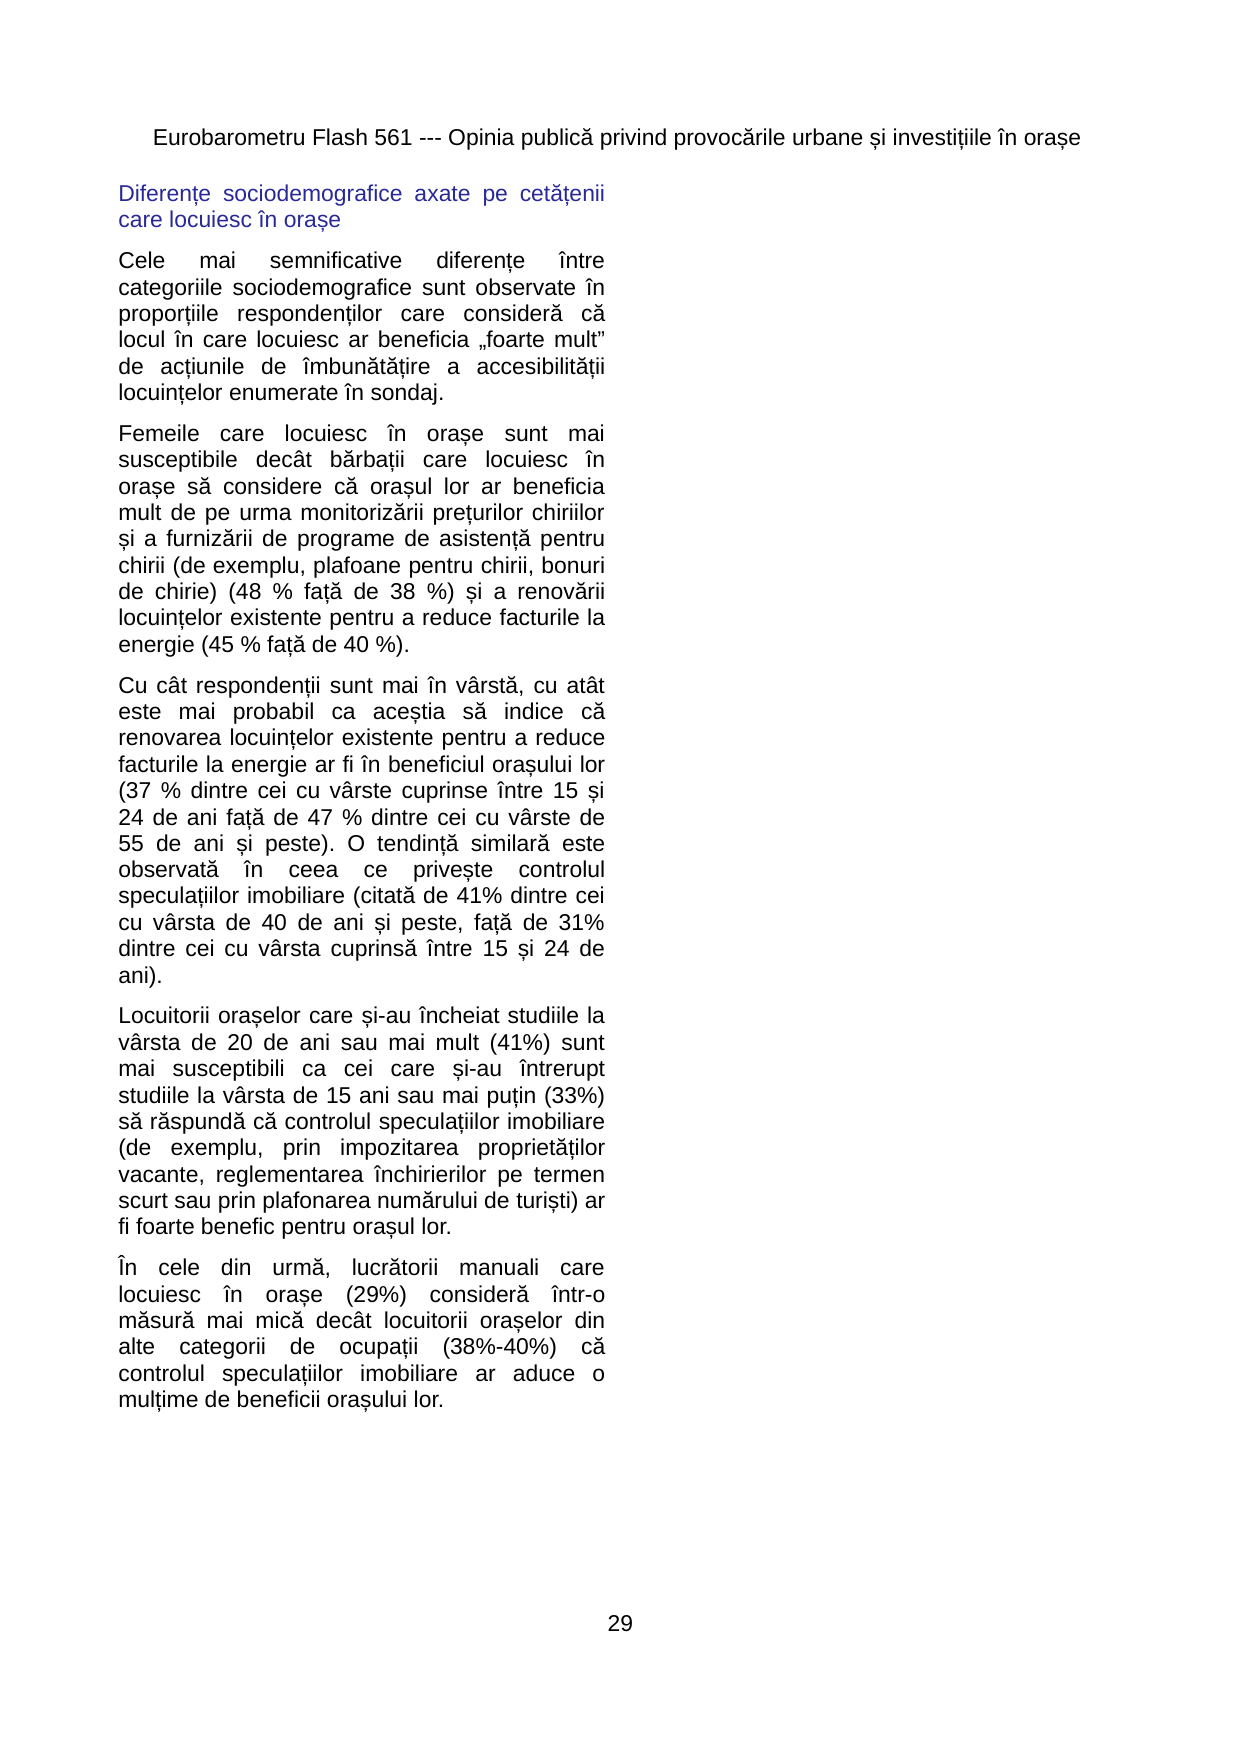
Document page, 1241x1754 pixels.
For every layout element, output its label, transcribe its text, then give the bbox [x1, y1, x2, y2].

text În cele din urmă, lucrătorii manuali care locuiesc în orașe (29%) consideră într-o măsură mai mică decât locuitorii orașelor din alte categorii de ocupații (38%-40%) că controlul speculațiilor imobiliare ar aduce o mulțime de beneficii orașului lor. [118, 1254, 605, 1412]
text Locuitorii orașelor care și-au încheiat studiile la vârsta de 20 de ani sau mai mult (41%) sunt mai susceptibili ca cei care și-au întrerupt studiile la vârsta de 15 ani sau mai puțin (33%) să răspundă că controlul speculațiilor imobiliare (de exemplu, prin impozitarea proprietăților vacante, reglementarea închirierilor pe termen scurt sau prin plafonarea numărului de turiști) ar fi foarte benefic pentru orașul lor. [118, 1002, 605, 1240]
text Cele mai semnificative diferențe între categoriile sociodemografice sunt observate în proporțiile respondenților care consideră că locul în care locuiesc ar beneficia „foarte mult” de acțiunile de îmbunătățire a accesibilității locuințelor enumerate în sondaj. [118, 247, 605, 405]
text Diferențe sociodemografice axate pe cetățenii care locuiesc în orașe [118, 180, 605, 233]
text Cu cât respondenții sunt mai în vârstă, cu atât este mai probabil ca aceștia să indice că renovarea locuințelor existente pentru a reduce facturile la energie ar fi în beneficiul orașului lor (37 % dintre cei cu vârste cuprinse între 15 și 24 de ani față de 47 % dintre cei cu vârste de 55 de ani și peste). O tendință similară este observată în ceea ce privește controlul speculațiilor imobiliare (citată de 41% dintre cei cu vârsta de 40 de ani și peste, față de 31% dintre cei cu vârsta cuprinsă între 15 și 24 de ani). [118, 672, 605, 988]
text Femeile care locuiesc în orașe sunt mai susceptibile decât bărbații care locuiesc în orașe să considere că orașul lor ar beneficia mult de pe urma monitorizării prețurilor chiriilor și a furnizării de programe de asistență pentru chirii (de exemplu, plafoane pentru chirii, bonuri de chirie) (48 % față de 38 %) și a renovării locuințelor existente pentru a reduce facturile la energie (45 % față de 40 %). [118, 420, 605, 657]
